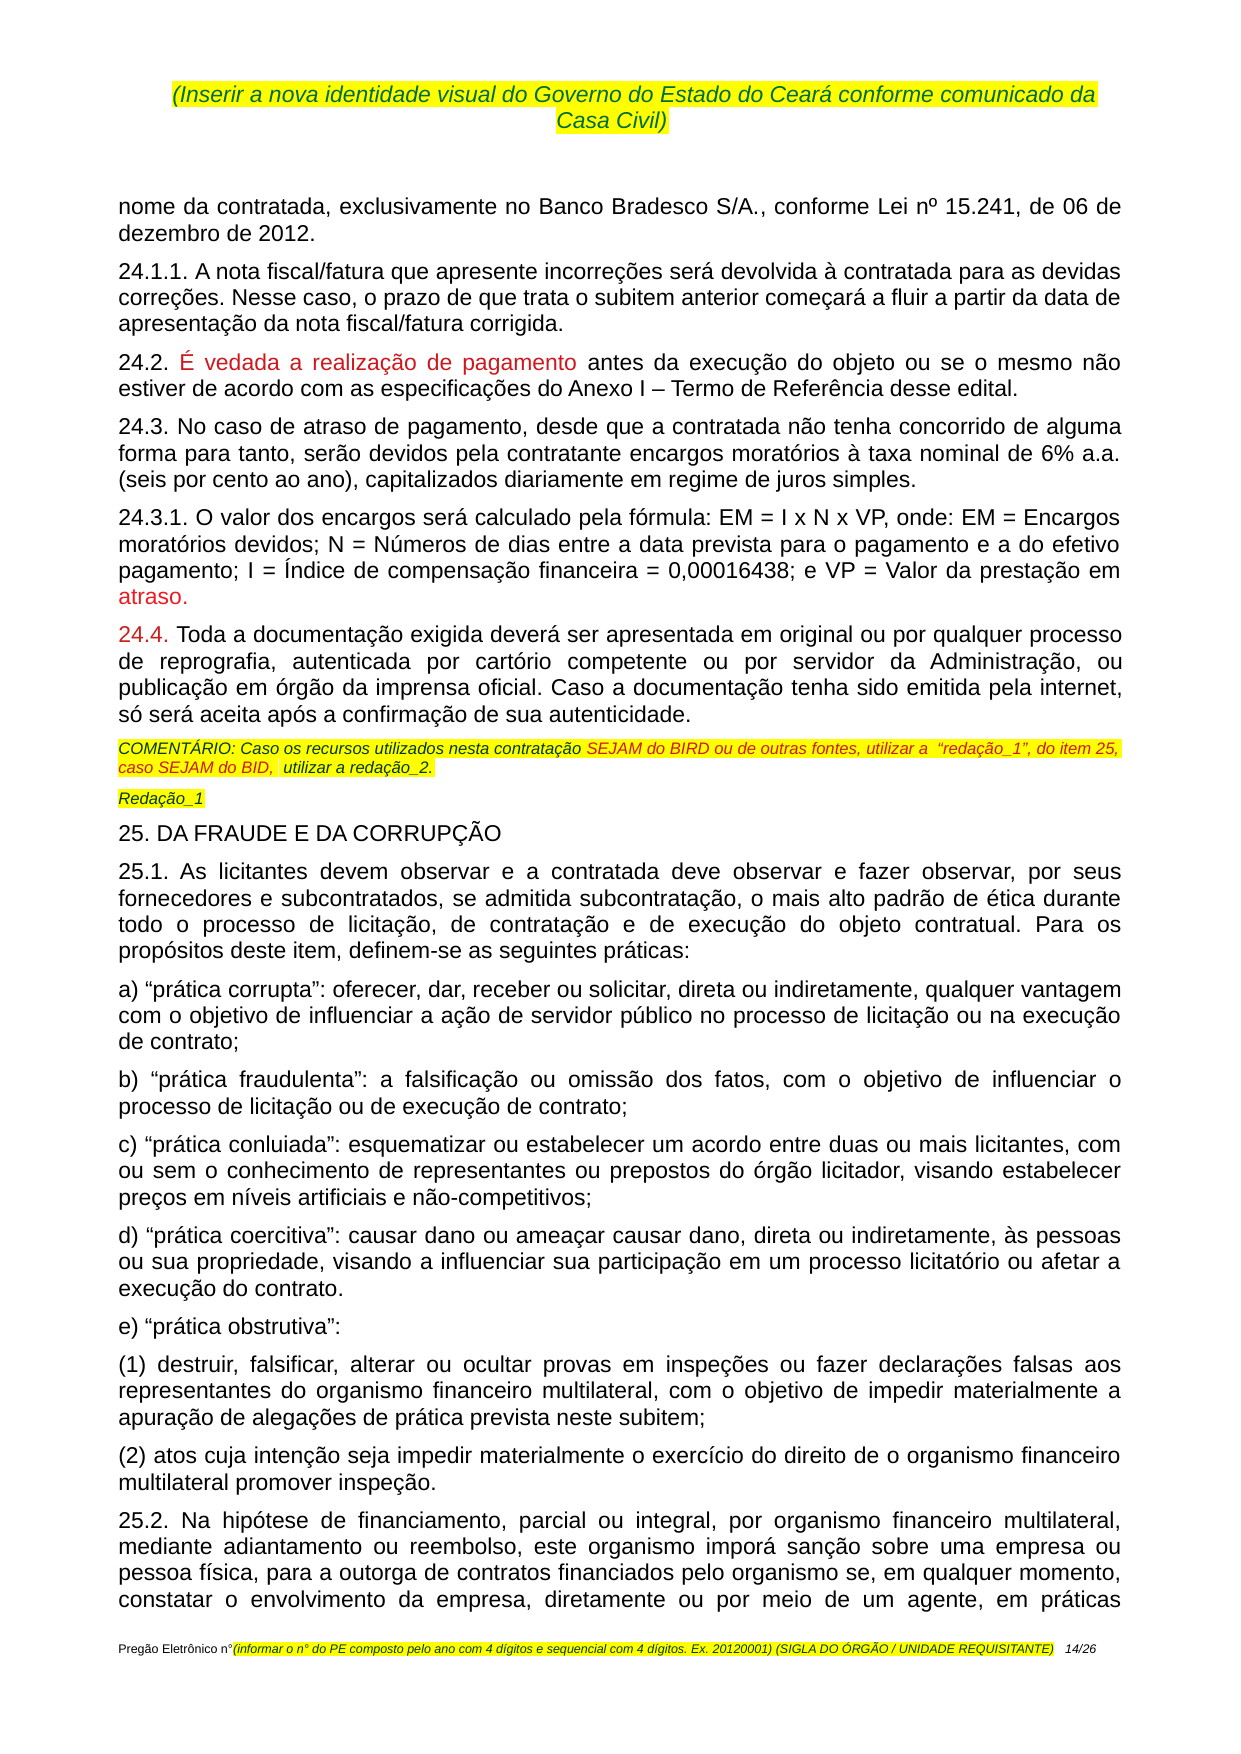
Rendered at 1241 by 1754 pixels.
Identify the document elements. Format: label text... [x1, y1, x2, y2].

text Redação_1 [118, 789, 1123, 808]
text a) “prática corrupta”: oferecer, dar, receber ou solicitar, direta ou indiretamente, qualquer vantagem com o objetivo de influenciar a ação de servidor público no processo de licitação ou na execução de contrato; [118, 976, 1122, 1054]
text d) “prática coercitiva”: causar dano ou ameaçar causar dano, direta ou indiretamente, às pessoas ou sua propriedade, visando a influenciar sua participação em um processo licitatório ou afetar a execução do contrato. [118, 1222, 1122, 1301]
text (1) destruir, falsificar, alterar ou ocultar provas em inspeções ou fazer declarações falsas aos representantes do organismo financeiro multilateral, com o objetivo de impedir materialmente a apuração de alegações de prática prevista neste subitem; [118, 1351, 1122, 1430]
text 24.4. Toda a documentação exigida deverá ser apresentada em original ou por qualquer processo de reprografia, autenticada por cartório competente ou por servidor da Administração, ou publicação em órgão da imprensa oficial. Caso a documentação tenha sido emitida pela internet, só será aceita após a confirmação de sua autenticidade. [118, 621, 1123, 727]
text 24.1.1. A nota fiscal/fatura que apresente incorreções será devolvida à contratada para as devidas correções. Nesse caso, o prazo de que trata o subitem anterior começará a fluir a partir da data de apresentação da nota fiscal/fatura corrigida. [118, 258, 1122, 337]
text b) “prática fraudulenta”: a falsificação ou omissão dos fatos, com o objetivo de influenciar o processo de licitação ou de execução de contrato; [118, 1066, 1122, 1119]
text 24.2. É vedada a realização de pagamento antes da execução do objeto ou se o mesmo não estiver de acordo com as especificações do Anexo I – Termo de Referência desse edital. [118, 349, 1122, 401]
text 24.3. No caso de atraso de pagamento, desde que a contratada não tenha concorrido de alguma forma para tanto, serão devidos pela contratante encargos moratórios à taxa nominal de 6% a.a. (seis por cento ao ano), capitalizados diariamente em regime de juros simples. [118, 413, 1122, 492]
text 25. DA FRAUDE E DA CORRUPÇÃO [118, 820, 1122, 846]
text 25.1. As licitantes devem observar e a contratada deve observar e fazer observar, por seus fornecedores e subcontratados, se admitida subcontratação, o mais alto padrão de ética durante todo o processo de licitação, de contratação e de execução do objeto contratual. Para os propósitos deste item, definem-se as seguintes práticas: [118, 858, 1122, 964]
text (2) atos cuja intenção seja impedir materialmente o exercício do direito de o organismo financeiro multilateral promover inspeção. [118, 1442, 1122, 1495]
text COMENTÁRIO: Caso os recursos utilizados nesta contratação SEJAM do BIRD ou de outras fontes, utilizar a “redação_1”, do item 25, caso SEJAM do BID, utilizar a redação_2. [118, 739, 1122, 777]
text nome da contratada, exclusivamente no Banco Bradesco S/A., conforme Lei nº 15.241, de 06 de dezembro de 2012. [118, 193, 1122, 246]
text c) “prática conluiada”: esquematizar ou estabelecer um acordo entre duas ou mais licitantes, com ou sem o conhecimento de representantes ou prepostos do órgão licitador, visando estabelecer preços em níveis artificiais e não-competitivos; [118, 1131, 1122, 1210]
text 24.3.1. O valor dos encargos será calculado pela fórmula: EM = I x N x VP, onde: EM = Encargos moratórios devidos; N = Números de dias entre a data prevista para o pagamento e a do efetivo pagamento; I = Índice de compensação financeira = 0,00016438; e VP = Valor da prestação em atraso. [118, 504, 1122, 609]
text e) “prática obstrutiva”: [118, 1313, 1122, 1339]
text 25.2. Na hipótese de financiamento, parcial ou integral, por organismo financeiro multilateral, mediante adiantamento ou reembolso, este organismo imporá sanção sobre uma empresa ou pessoa física, para a outorga de contratos financiados pelo organismo se, em qualquer momento, constatar o envolvimento da empresa, diretamente ou por meio de um agente, em práticas [118, 1507, 1122, 1612]
